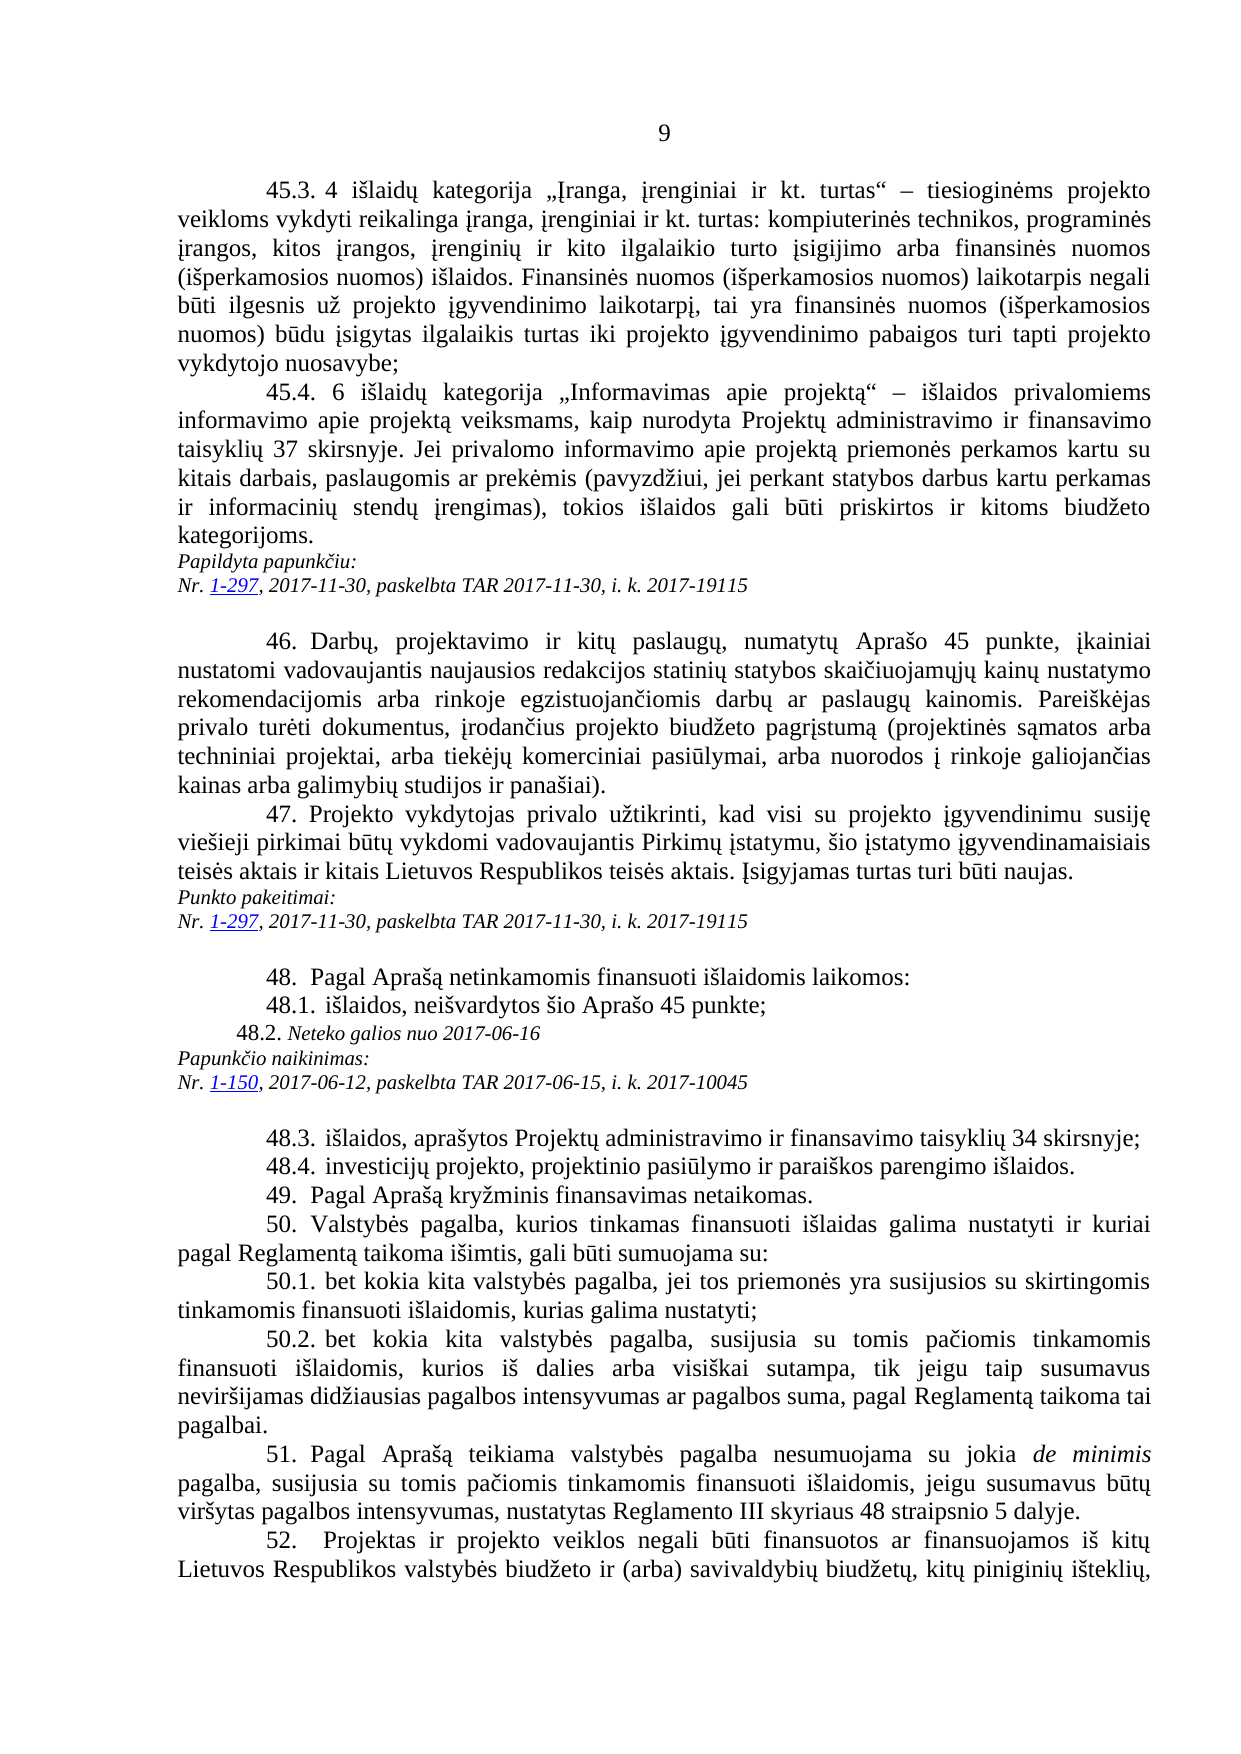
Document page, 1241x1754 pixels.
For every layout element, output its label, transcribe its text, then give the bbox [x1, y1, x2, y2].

text 50. Valstybės pagalba, kurios tinkamas finansuoti išlaidas galima nustatyti ir kuriai pagal Reglamentą taikoma išimtis, gali būti sumuojama su: [177, 1209, 1152, 1266]
text 48.3. išlaidos, aprašytos Projektų administravimo ir finansavimo taisyklių 34 skirsnyje; [177, 1123, 1152, 1151]
text Nr. 1-297, 2017-11-30, paskelbta TAR 2017-11-30, i. k. 2017-19115 [177, 573, 1152, 597]
text Punkto pakeitimai: [177, 885, 1152, 909]
text 45.3. 4 išlaidų kategorija „Įranga, įrenginiai ir kt. turtas“ – tiesioginėms projekto veikloms vykdyti reikalinga įranga, įrenginiai ir kt. turtas: kompiuterinės technikos, programinės įrangos, kitos įrangos, įrenginių ir kito ilgalaikio turto įsigijimo arba finansinės nuomos (išperkamosios nuomos) išlaidos. Finansinės nuomos (išperkamosios nuomos) laikotarpis negali būti ilgesnis už projekto įgyvendinimo laikotarpį, tai yra finansinės nuomos (išperkamosios nuomos) būdu įsigytas ilgalaikis turtas iki projekto įgyvendinimo pabaigos turi tapti projekto vykdytojo nuosavybe; [177, 176, 1152, 377]
text 51. Pagal Aprašą teikiama valstybės pagalba nesumuojama su jokia de minimis pagalba, susijusia su tomis pačiomis tinkamomis finansuoti išlaidomis, jeigu susumavus būtų viršytas pagalbos intensyvumas, nustatytas Reglamento III skyriaus 48 straipsnio 5 dalyje. [177, 1439, 1152, 1525]
text 48.4. investicijų projekto, projektinio pasiūlymo ir paraiškos parengimo išlaidos. [177, 1151, 1152, 1180]
text Papildyta papunkčiu: [177, 549, 1152, 573]
text 48. Pagal Aprašą netinkamomis finansuoti išlaidomis laikomos: [266, 962, 1152, 991]
text 49. Pagal Aprašą kryžminis finansavimas netaikomas. [177, 1180, 1152, 1209]
text 46. Darbų, projektavimo ir kitų paslaugų, numatytų Aprašo 45 punkte, įkainiai nustatomi vadovaujantis naujausios redakcijos statinių statybos skaičiuojamųjų kainų nustatymo rekomendacijomis arba rinkoje egzistuojančiomis darbų ar paslaugų kainomis. Pareiškėjas privalo turėti dokumentus, įrodančius projekto biudžeto pagrįstumą (projektinės sąmatos arba techniniai projektai, arba tiekėjų komerciniai pasiūlymai, arba nuorodos į rinkoje galiojančias kainas arba galimybių studijos ir panašiai). [177, 626, 1152, 799]
text Papunkčio naikinimas: [177, 1046, 1152, 1070]
text 48.2. Neteko galios nuo 2017-06-16 [177, 1019, 1152, 1046]
text 47. Projekto vykdytojas privalo užtikrinti, kad visi su projekto įgyvendinimu susiję viešieji pirkimai būtų vykdomi vadovaujantis Pirkimų įstatymu, šio įstatymo įgyvendinamaisiais teisės aktais ir kitais Lietuvos Respublikos teisės aktais. Įsigyjamas turtas turi būti naujas. [177, 799, 1152, 885]
text 45.4. 6 išlaidų kategorija „Informavimas apie projektą“ – išlaidos privalomiems informavimo apie projektą veiksmams, kaip nurodyta Projektų administravimo ir finansavimo taisyklių 37 skirsnyje. Jei privalomo informavimo apie projektą priemonės perkamos kartu su kitais darbais, paslaugomis ar prekėmis (pavyzdžiui, jei perkant statybos darbus kartu perkamas ir informacinių stendų įrengimas), tokios išlaidos gali būti priskirtos ir kitoms biudžeto kategorijoms. [177, 377, 1152, 549]
text 52. Projektas ir projekto veiklos negali būti finansuotos ar finansuojamos iš kitų Lietuvos Respublikos valstybės biudžeto ir (arba) savivaldybių biudžetų, kitų piniginių išteklių, [177, 1525, 1152, 1583]
text Nr. 1-150, 2017-06-12, paskelbta TAR 2017-06-15, i. k. 2017-10045 [177, 1070, 1152, 1094]
text 48.1. išlaidos, neišvardytos šio Aprašo 45 punkte; [177, 991, 1152, 1019]
text 50.1. bet kokia kita valstybės pagalba, jei tos priemonės yra susijusios su skirtingomis tinkamomis finansuoti išlaidomis, kurias galima nustatyti; [177, 1266, 1152, 1324]
text Nr. 1-297, 2017-11-30, paskelbta TAR 2017-11-30, i. k. 2017-19115 [177, 909, 1152, 933]
text 50.2. bet kokia kita valstybės pagalba, susijusia su tomis pačiomis tinkamomis finansuoti išlaidomis, kurios iš dalies arba visiškai sutampa, tik jeigu taip susumavus neviršijamas didžiausias pagalbos intensyvumas ar pagalbos suma, pagal Reglamentą taikoma tai pagalbai. [177, 1324, 1152, 1439]
